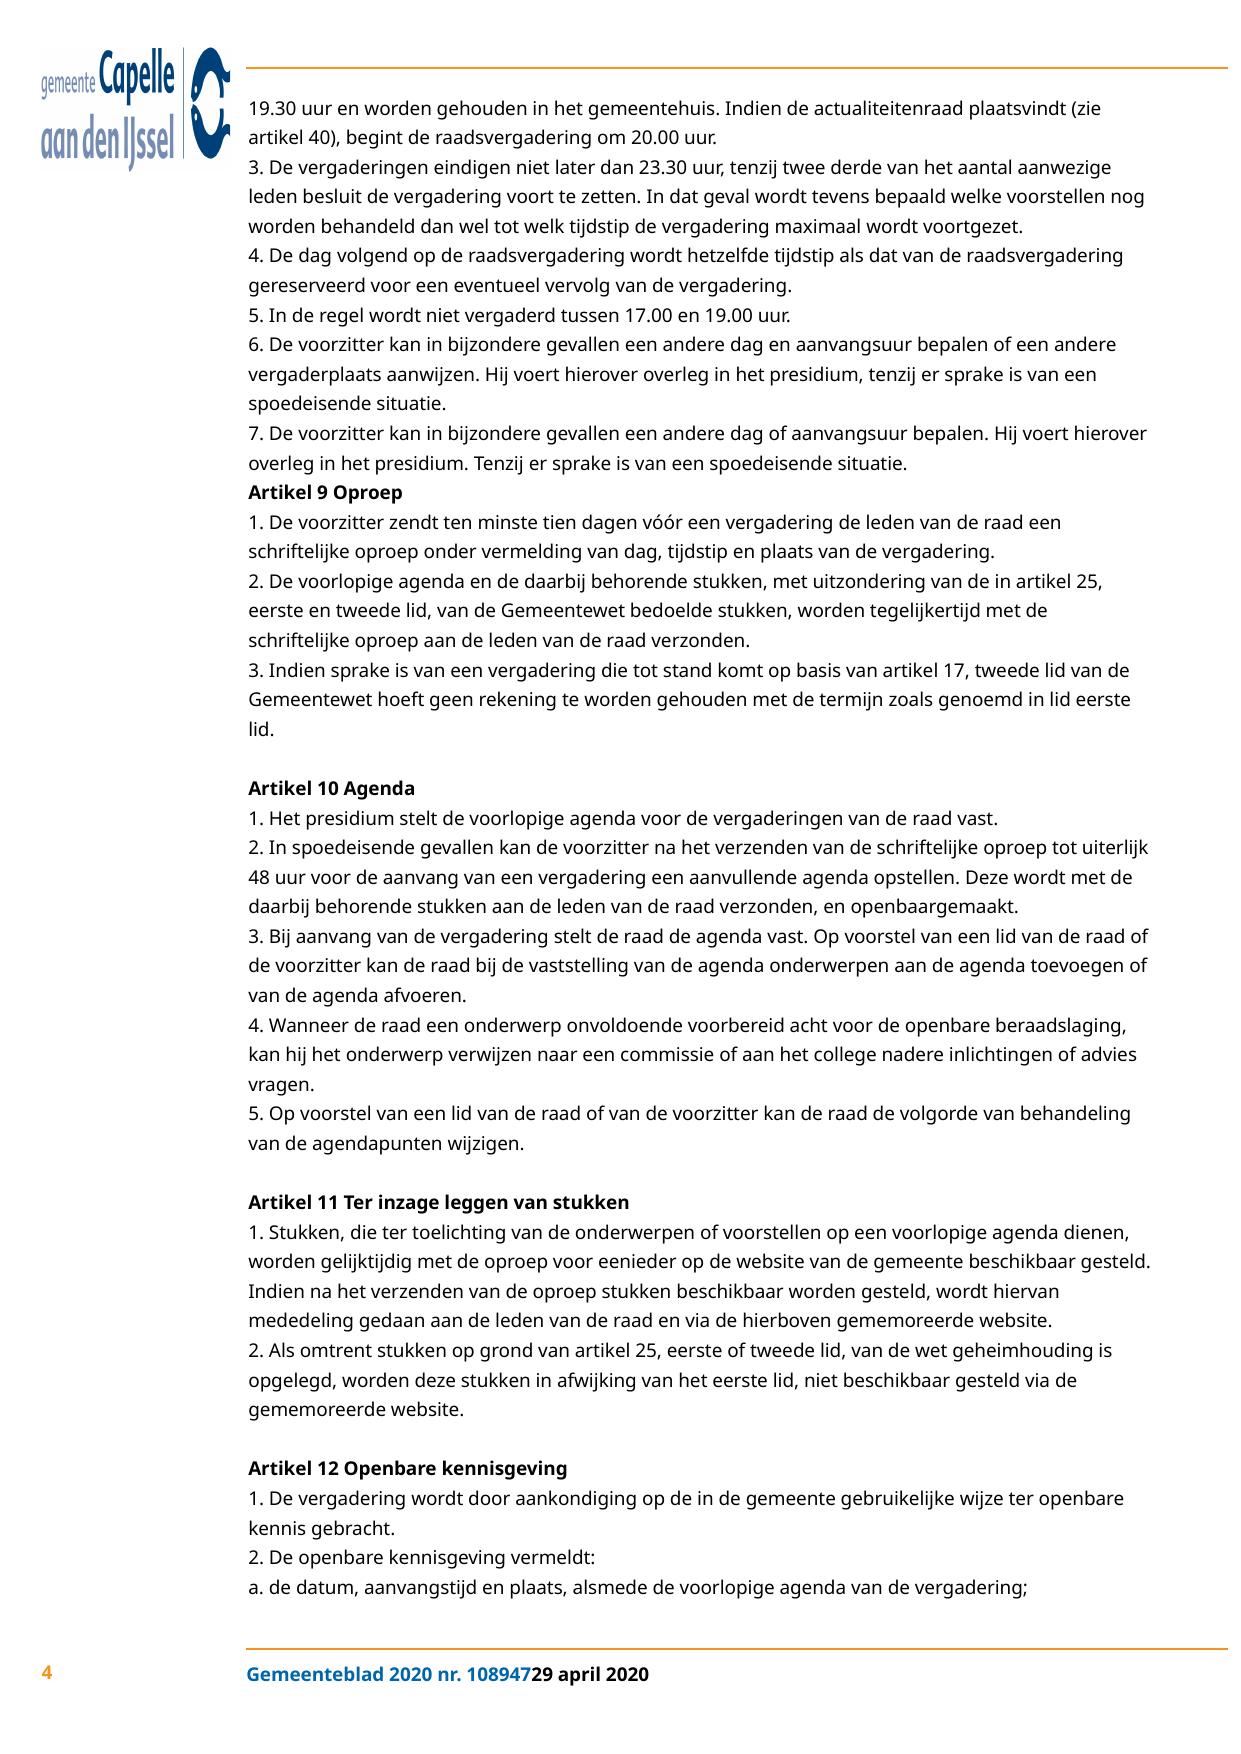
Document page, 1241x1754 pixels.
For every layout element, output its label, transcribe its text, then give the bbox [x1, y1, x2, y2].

text 1. Stukken, die ter toelichting van de onderwerpen of voorstellen op een voorlopige agenda dienen, worden gelijktijdig met de oproep voor eenieder op de website van de gemeente beschikbaar gesteld. Indien na het verzenden van de oproep stukken beschikbaar worden gesteld, wordt hiervan mededeling gedaan aan de leden van de raad en via de hierboven gememoreerde website. [248, 1219, 1152, 1333]
text 3. Bij aanvang van de vergadering stelt de raad de agenda vast. Op voorstel van een lid van de raad of de voorzitter kan de raad bij de vaststelling van de agenda onderwerpen aan de agenda toevoegen of van de agenda afvoeren. [248, 923, 1152, 1008]
text 4. De dag volgend op de raadsvergadering wordt hetzelfde tijdstip als dat van de raadsvergadering gereserveerd voor een eventueel vervolg van de vergadering. [248, 243, 1152, 298]
text 2. In spoedeisende gevallen kan de voorzitter na het verzenden van de schriftelijke oproep tot uiterlijk 48 uur voor de aanvang van een vergadering een aanvullende agenda opstellen. Deze wordt met de daarbij behorende stukken aan de leden van de raad verzonden, en openbaargemaakt. [248, 834, 1152, 919]
text 1. De vergadering wordt door aankondiging op de in de gemeente gebruikelijke wijze ter openbare kennis gebracht. [248, 1485, 1152, 1541]
text 1. Het presidium stelt de voorlopige agenda voor de vergaderingen van de raad vast. [248, 805, 1152, 831]
text a. de datum, aanvangstijd en plaats, alsmede de voorlopige agenda van de vergadering; [248, 1574, 1152, 1600]
text 1. De voorzitter zendt ten minste tien dagen vóór een vergadering de leden van de raad een schriftelijke oproep onder vermelding van dag, tijdstip en plaats van de vergadering. [248, 509, 1152, 564]
text 5. Op voorstel van een lid van de raad of van de voorzitter kan de raad de volgorde van behandeling van de agendapunten wijzigen. [248, 1101, 1152, 1156]
text 4. Wanneer de raad een onderwerp onvoldoende voorbereid acht voor de openbare beraadslaging, kan hij het onderwerp verwijzen naar een commissie of aan het college nadere inlichtingen of advies vragen. [248, 1012, 1152, 1097]
text 7. De voorzitter kan in bijzondere gevallen een andere dag of aanvangsuur bepalen. Hij voert hierover overleg in het presidium. Tenzij er sprake is van een spoedeisende situatie. [248, 420, 1152, 476]
text Artikel 9 Oproep [248, 479, 1152, 505]
text 19.30 uur en worden gehouden in het gemeentehuis. Indien de actualiteitenraad plaatsvindt (zie artikel 40), begint de raadsvergadering om 20.00 uur. [248, 95, 1152, 150]
text 2. De openbare kennisgeving vermeldt: [248, 1544, 1152, 1570]
text 3. Indien sprake is van een vergadering die tot stand komt op basis van artikel 17, tweede lid van de Gemeentewet hoeft geen rekening te worden gehouden met de termijn zoals genoemd in lid eerste lid. [248, 657, 1152, 742]
text Artikel 11 Ter inzage leggen van stukken [248, 1189, 1152, 1215]
text Artikel 10 Agenda [248, 775, 1152, 801]
text 6. De voorzitter kan in bijzondere gevallen een andere dag en aanvangsuur bepalen of een andere vergaderplaats aanwijzen. Hij voert hierover overleg in het presidium, tenzij er sprake is van een spoedeisende situatie. [248, 331, 1152, 416]
text Artikel 12 Openbare kennisgeving [248, 1456, 1152, 1481]
text 2. Als omtrent stukken op grond van artikel 25, eerste of tweede lid, van de wet geheimhouding is opgelegd, worden deze stukken in afwijking van het eerste lid, niet beschikbaar gesteld via de gememoreerde website. [248, 1337, 1152, 1422]
picture [41, 47, 231, 172]
text 5. In de regel wordt niet vergaderd tussen 17.00 en 19.00 uur. [248, 302, 1152, 328]
text 2. De voorlopige agenda en de daarbij behorende stukken, met uitzondering van de in artikel 25, eerste en tweede lid, van de Gemeentewet bedoelde stukken, worden tegelijkertijd met de schriftelijke oproep aan de leden van de raad verzonden. [248, 568, 1152, 653]
text 3. De vergaderingen eindigen niet later dan 23.30 uur, tenzij twee derde van het aantal aanwezige leden besluit de vergadering voort te zetten. In dat geval wordt tevens bepaald welke voorstellen nog worden behandeld dan wel tot welk tijdstip de vergadering maximaal wordt voortgezet. [248, 154, 1152, 239]
